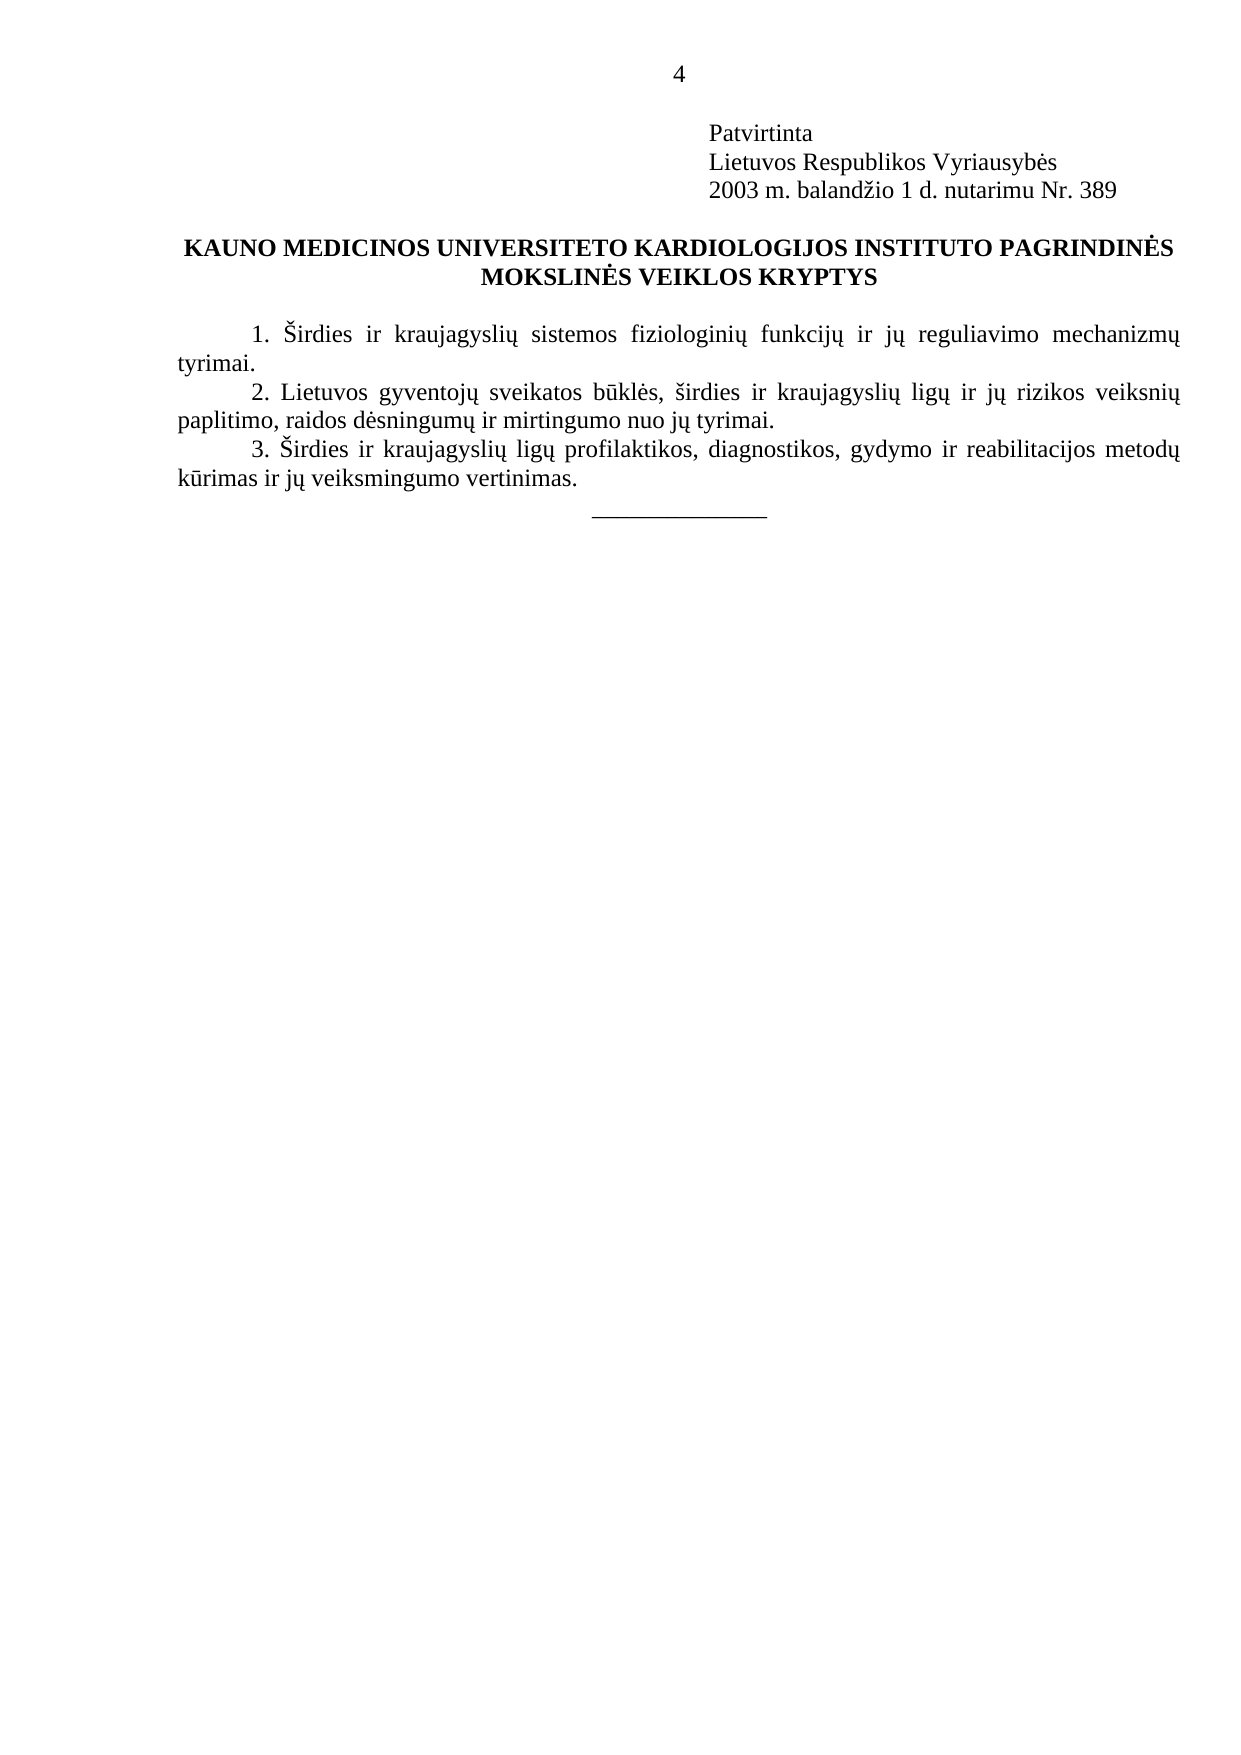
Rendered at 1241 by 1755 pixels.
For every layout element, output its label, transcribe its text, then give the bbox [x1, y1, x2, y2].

text 3. Širdies ir kraujagyslių ligų profilaktikos, diagnostikos, gydymo ir reabilitacijos metodų kūrimas ir jų veiksmingumo vertinimas. [177, 434, 1181, 492]
text Lietuvos Respublikos Vyriausybės [177, 147, 1181, 176]
text 2003 m. balandžio 1 d. nutarimu Nr. 389 [177, 176, 1181, 204]
text ______________ [177, 492, 1181, 521]
text 2. Lietuvos gyventojų sveikatos būklės, širdies ir kraujagyslių ligų ir jų rizikos veiksnių paplitimo, raidos dėsningumų ir mirtingumo nuo jų tyrimai. [177, 377, 1181, 434]
text 1. Širdies ir kraujagyslių sistemos fiziologinių funkcijų ir jų reguliavimo mechanizmų tyrimai. [177, 319, 1181, 377]
text Kauno medicinos universiteto Kardiologijos instituto PAGRINDINĖS MOKSLINĖS VEIKLOS KRYPTYS [177, 233, 1181, 291]
text Patvirtinta [177, 118, 1181, 147]
